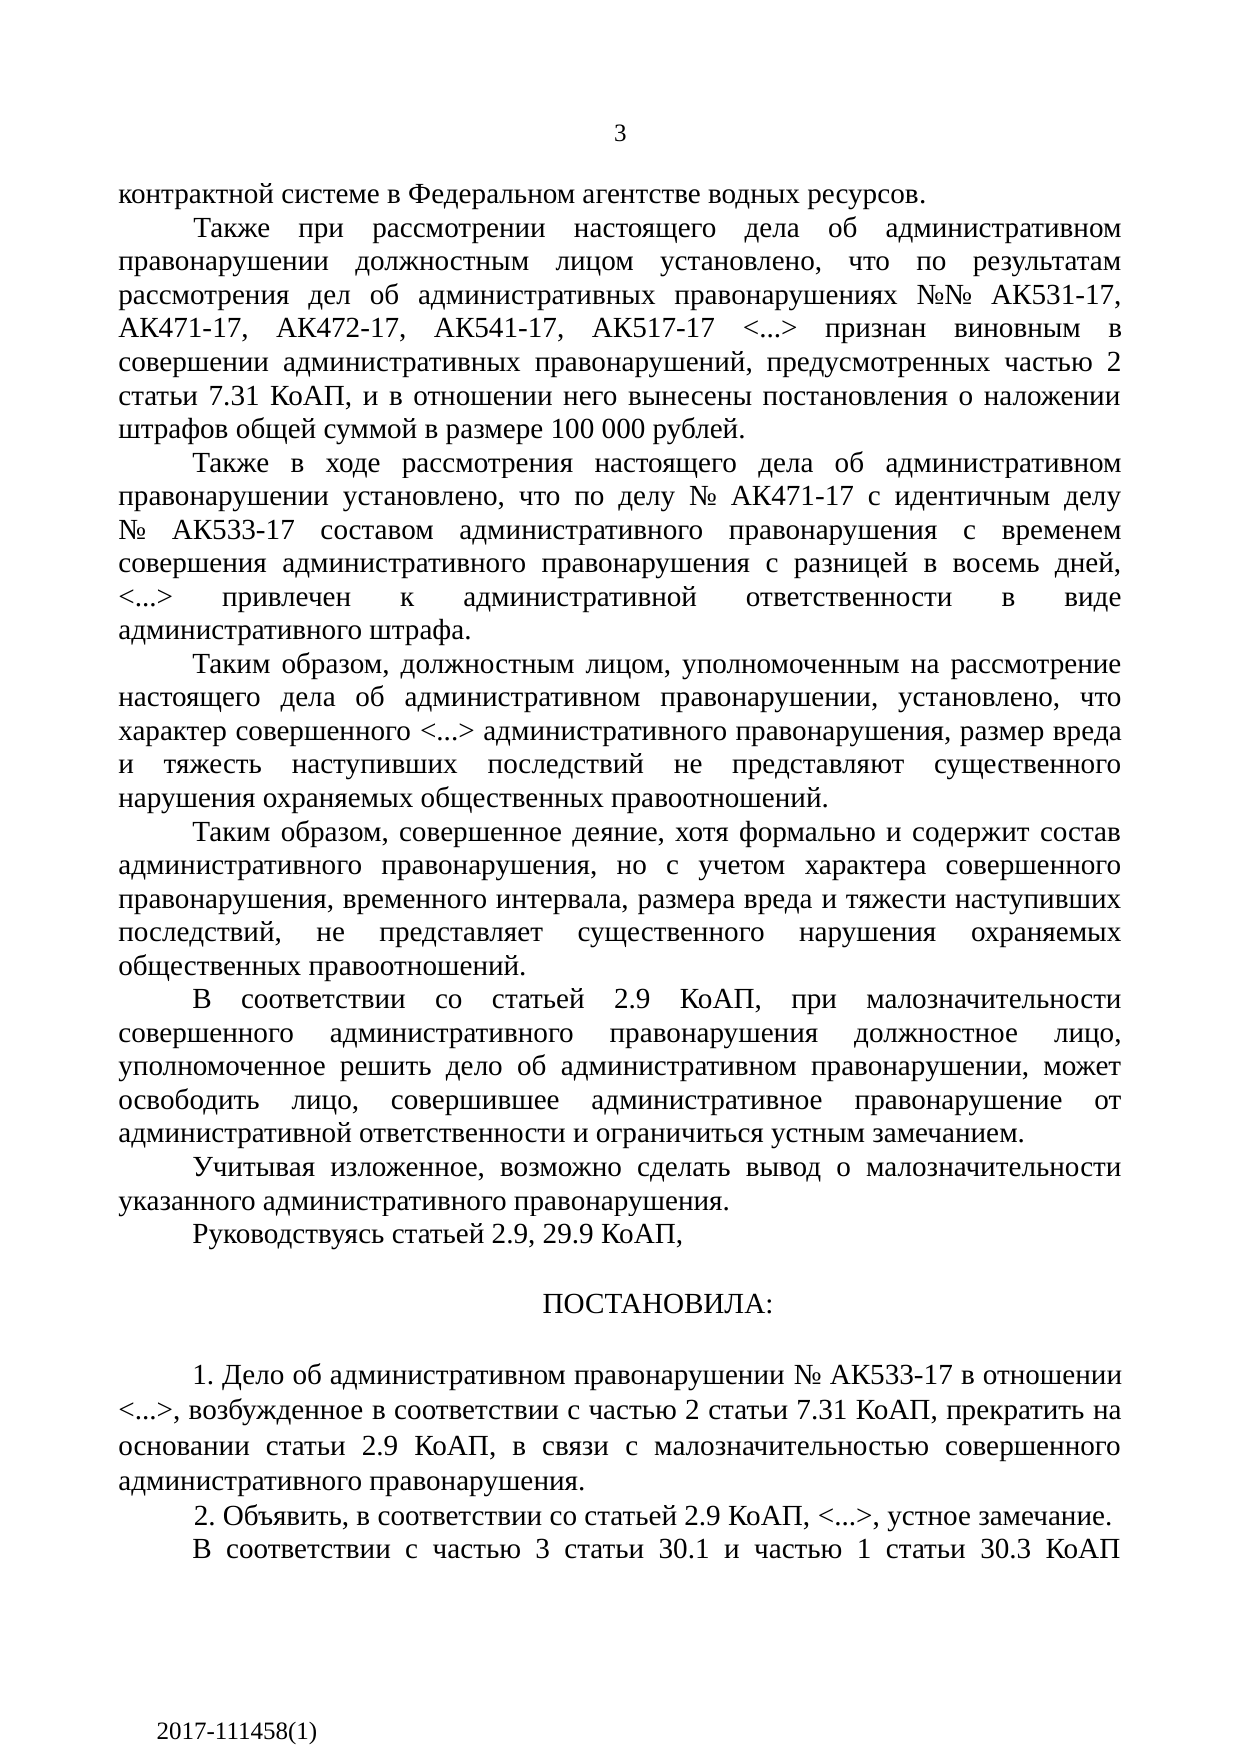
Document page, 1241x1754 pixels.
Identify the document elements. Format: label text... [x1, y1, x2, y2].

text Руководствуясь статьей 2.9, 29.9 КоАП, [118, 1216, 1122, 1250]
text В соответствии со статьей 2.9 КоАП, при малозначительности совершенного административного правонарушения должностное лицо, уполномоченное решить дело об административном правонарушении, может освободить лицо, совершившее административное правонарушение от административной ответственности и ограничиться устным замечанием. [118, 981, 1122, 1149]
text Учитывая изложенное, возможно сделать вывод о малозначительности указанного административного правонарушения. [118, 1149, 1122, 1216]
text Также в ходе рассмотрения настоящего дела об административном правонарушении установлено, что по делу № АК471-17 с идентичным делу № АК533-17 составом административного правонарушения с временем совершения административного правонарушения с разницей в восемь дней, <...> привлечен к административной ответственности в виде административного штрафа. [118, 445, 1122, 646]
text 1. Дело об административном правонарушении № АК533-17 в отношении <...>, возбужденное в соответствии с частью 2 статьи 7.31 КоАП, прекратить на основании статьи 2.9 КоАП, в связи с малозначительностью совершенного административного правонарушения. [118, 1356, 1122, 1498]
text Также при рассмотрении настоящего дела об административном правонарушении должностным лицом установлено, что по результатам рассмотрения дел об административных правонарушениях №№ АК531-17, АК471-17, АК472-17, АК541-17, АК517-17 <...> признан виновным в совершении административных правонарушений, предусмотренных частью 2 статьи 7.31 КоАП, и в отношении него вынесены постановления о наложении штрафов общей суммой в размере 100 000 рублей. [118, 210, 1122, 445]
text Таким образом, должностным лицом, уполномоченным на рассмотрение настоящего дела об административном правонарушении, установлено, что характер совершенного <...> административного правонарушения, размер вреда и тяжесть наступивших последствий не представляют существенного нарушения охраняемых общественных правоотношений. [118, 646, 1122, 814]
text В соответствии с частью 3 статьи 30.1 и частью 1 статьи 30.3 КоАП [118, 1531, 1122, 1565]
text Таким образом, совершенное деяние, хотя формально и содержит состав административного правонарушения, но с учетом характера совершенного правонарушения, временного интервала, размера вреда и тяжести наступивших последствий, не представляет существенного нарушения охраняемых общественных правоотношений. [118, 814, 1122, 981]
text контрактной системе в Федеральном агентстве водных ресурсов. [118, 176, 1122, 210]
text ПОСТАНОВИЛА: [118, 1285, 1122, 1321]
text 2. Объявить, в соответствии со статьей 2.9 КоАП, <...>, устное замечание. [120, 1498, 1122, 1531]
